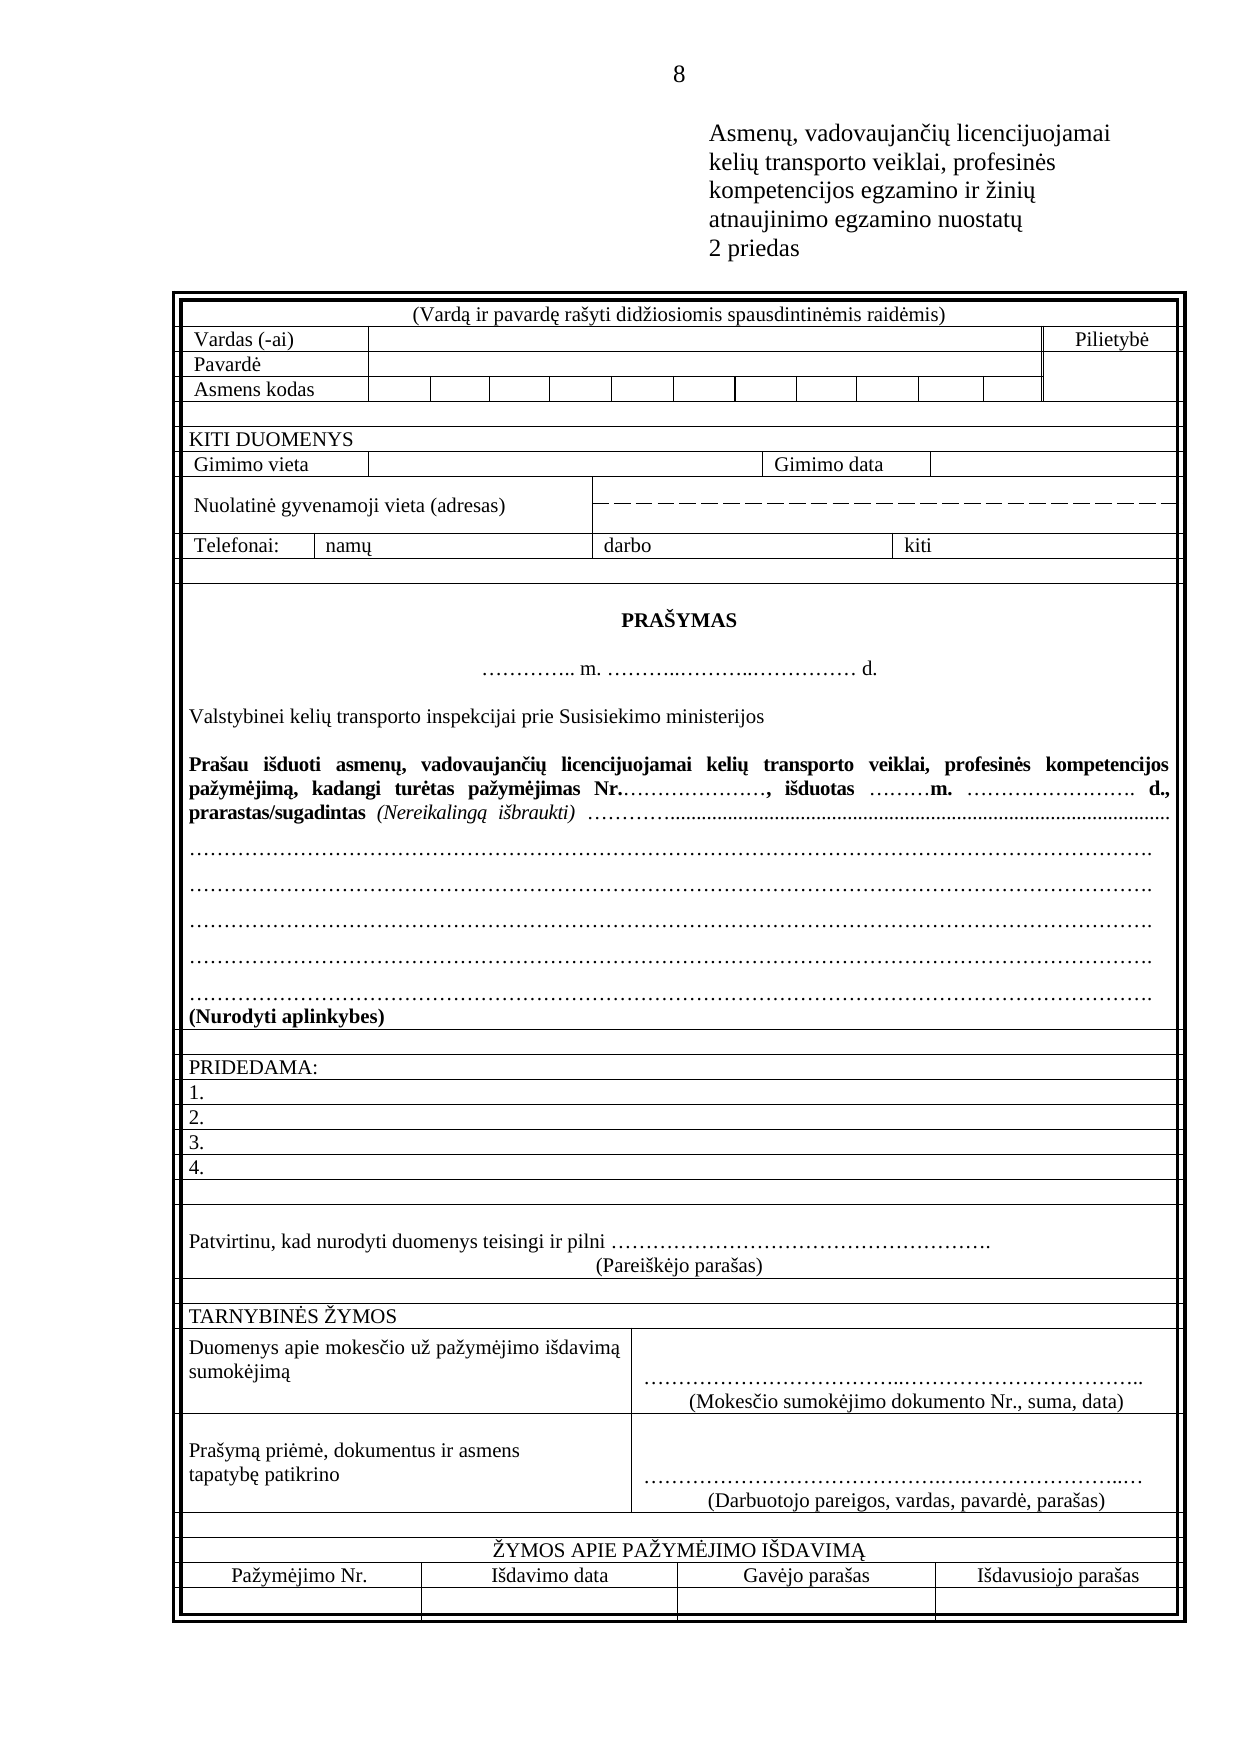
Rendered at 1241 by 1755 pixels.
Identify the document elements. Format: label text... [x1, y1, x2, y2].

table_cell [183, 1279, 1176, 1303]
table_cell Gimimo data [763, 452, 930, 476]
table_cell [431, 377, 489, 401]
table_header (Vardą ir pavardę rašyti didžiosiomis spausdintinėmis raidėmis) [177, 294, 1181, 326]
table_cell [183, 1588, 421, 1612]
table_cell [183, 559, 1176, 583]
table_cell 4. [183, 1155, 1176, 1179]
table_cell [612, 377, 673, 401]
table_cell Prašymą priėmė, dokumentus ir asmens tapatybę patikrino [183, 1414, 631, 1512]
table_cell Pavardė [183, 352, 368, 376]
table_cell [183, 402, 1176, 426]
table_cell [1044, 352, 1176, 401]
table_cell namų [315, 534, 592, 557]
table_cell [490, 377, 549, 401]
table_cell [593, 477, 1176, 503]
table_cell KITI DUOMENYS [183, 427, 1176, 451]
text kelių transporto veiklai, profesinės [177, 147, 1177, 176]
table_cell [936, 1588, 1176, 1612]
table_cell [422, 1588, 677, 1612]
table_cell ………………………………..…………………………….. (Mokesčio sumokėjimo dokumento Nr., suma, data) [632, 1329, 1176, 1413]
table_cell 3. [183, 1130, 1176, 1154]
table_cell ŽYMOS APIE PAŽYMĖJIMO IŠDAVIMĄ [183, 1538, 1176, 1562]
table_cell Išdavusiojo parašas [936, 1563, 1176, 1587]
table_cell Duomenys apie mokesčio už pažymėjimo išdavimą sumokėjimą [183, 1329, 631, 1413]
table_cell [736, 377, 796, 401]
table_cell …………………………………….….…………………..… (Darbuotojo pareigos, vardas, pavardė, parašas) [632, 1414, 1176, 1512]
table_cell [593, 503, 1176, 532]
table_cell TARNYBINĖS ŽYMOS [183, 1304, 1176, 1328]
table_cell Pilietybė [1044, 327, 1176, 351]
table_cell [678, 1588, 935, 1612]
table_cell 1. [183, 1080, 1176, 1104]
table_cell [369, 327, 1041, 351]
text kompetencijos egzamino ir žinių [177, 176, 1181, 204]
table_cell Asmens kodas [183, 377, 368, 401]
table_cell PRIDEDAMA: [183, 1055, 1176, 1079]
table_cell [674, 377, 734, 401]
table_cell PRAŠYMAS ………….. m. ………..………..…………… d. Valstybinei kelių transporto inspekcijai prie Susisiekimo ministerijos Prašau išduoti asmenų, vadovaujančių licencijuojamai kelių transporto veiklai, profesinės kompetencijos pažymėjimą, kadangi turėtas pažymėjimas Nr.…………………, išduotas ………m. ……………………. d., prarastas/sugadintas (Nereikalingą išbraukti) …………................................................................................................ …………………………………………………………………………………………………………………………. …………………………………………………………………………………………………………………………. …………………………………………………………………………………………………………………………. …………………………………………………………………………………………………………………………. …………………………………………………………………………………………………………………………. (Nurodyti aplinkybes) [183, 584, 1176, 1028]
table_cell [369, 452, 762, 476]
table_cell [183, 1513, 1176, 1537]
table_cell [369, 377, 430, 401]
table_cell 2. [183, 1105, 1176, 1129]
table_cell [984, 377, 1041, 401]
table_cell darbo [593, 534, 892, 557]
table_cell [797, 377, 856, 401]
table_cell Patvirtinu, kad nurodyti duomenys teisingi ir pilni ………………………………………………. (Pareiškėjo parašas) [183, 1205, 1176, 1277]
table_cell Telefonai: [183, 534, 314, 557]
table_cell kiti [893, 534, 1176, 557]
table_cell [183, 1030, 1176, 1054]
table_cell [857, 377, 918, 401]
table_cell [919, 377, 983, 401]
table_cell [931, 452, 1176, 476]
table_cell [183, 1180, 1176, 1204]
table_cell Gimimo vieta [183, 452, 368, 476]
table_cell Gavėjo parašas [678, 1563, 935, 1587]
table_cell [550, 377, 611, 401]
text atnaujinimo egzamino nuostatų [177, 204, 1181, 233]
text 2 priedas [177, 233, 1181, 262]
table_cell Vardas (-ai) [183, 327, 368, 351]
table_cell [369, 352, 1041, 376]
text Asmenų, vadovaujančių licencijuojamai [177, 118, 1177, 147]
table_cell Pažymėjimo Nr. [183, 1563, 421, 1587]
table_cell Išdavimo data [422, 1563, 677, 1587]
table_cell Nuolatinė gyvenamoji vieta (adresas) [183, 477, 592, 532]
